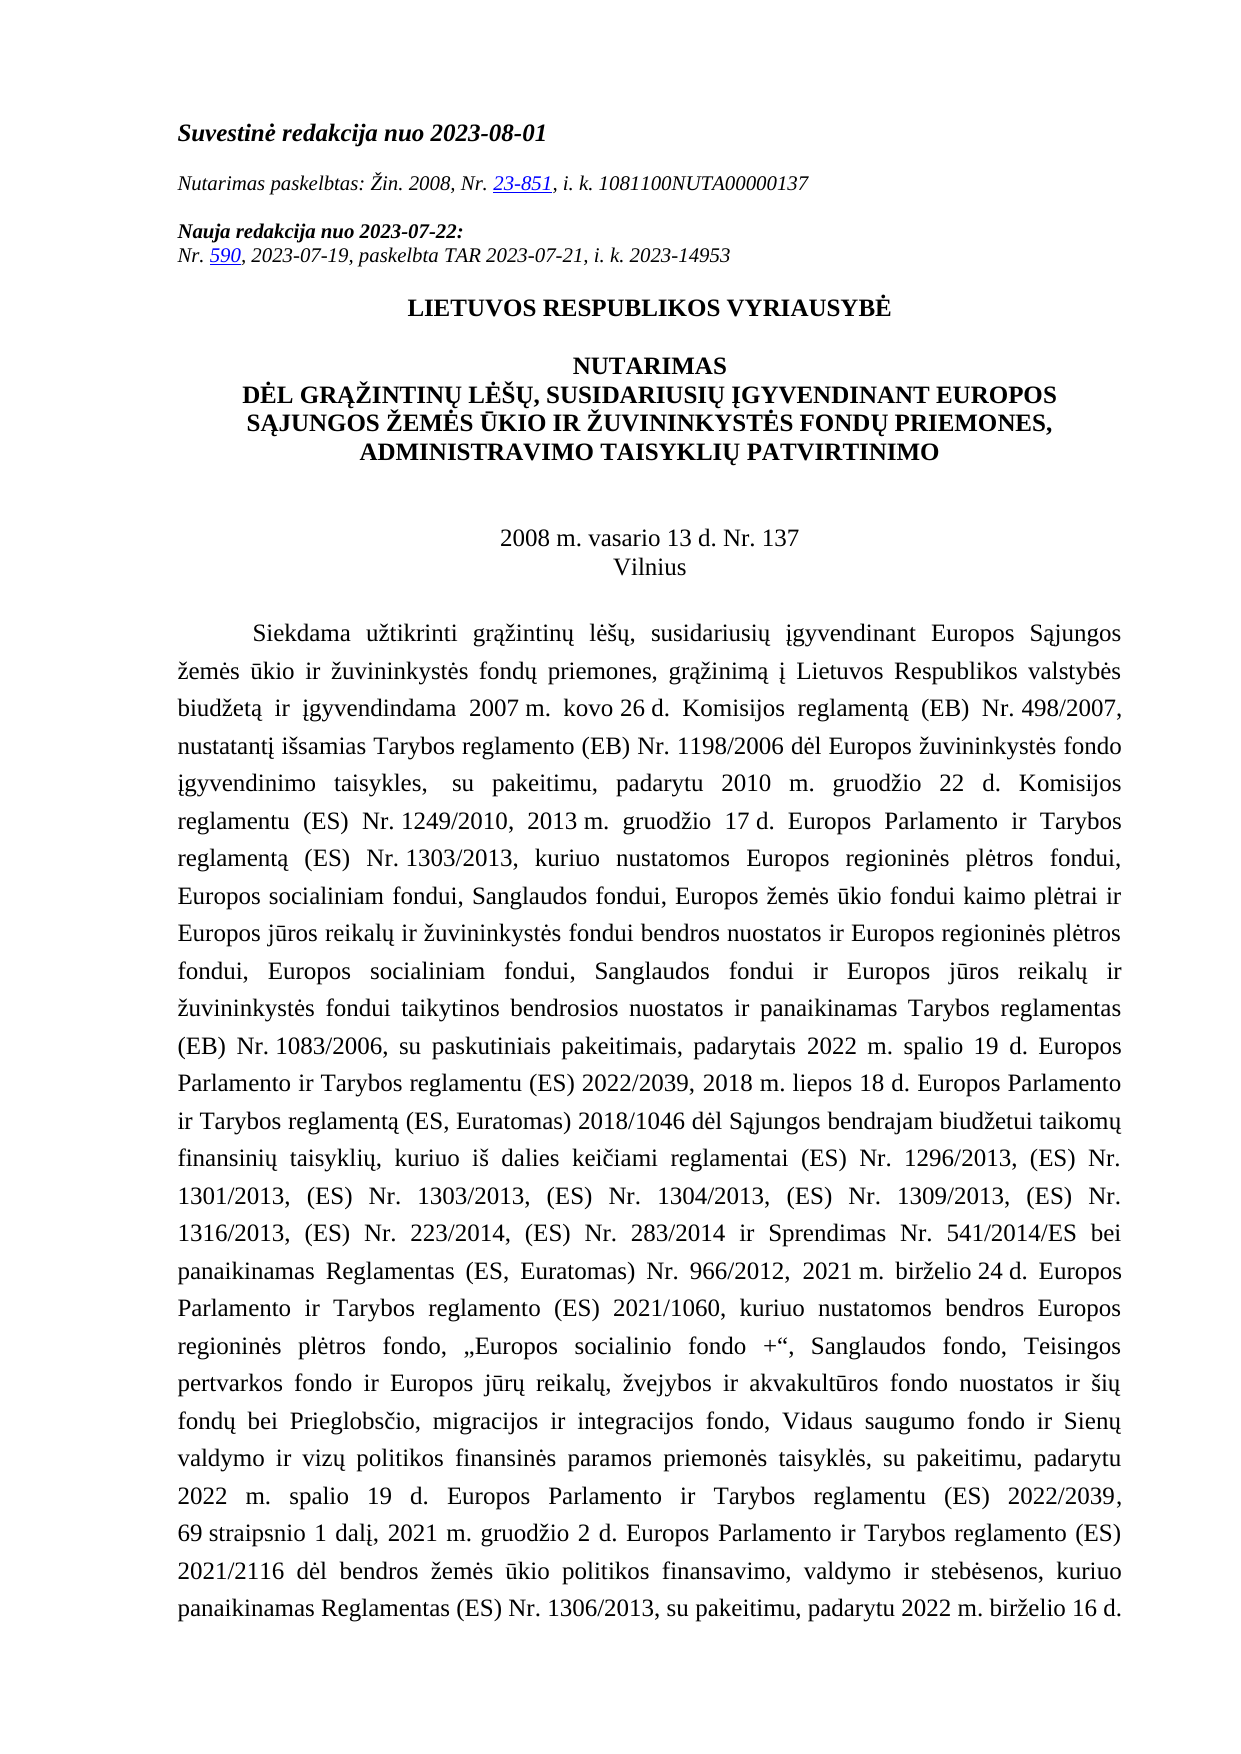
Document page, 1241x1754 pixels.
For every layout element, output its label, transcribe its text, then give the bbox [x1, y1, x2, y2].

text Suvestinė redakcija nuo 2023-08-01 [177, 118, 1122, 147]
text 2008 m. vasario 13 d. Nr. 137 [177, 523, 1122, 552]
text Nauja redakcija nuo 2023-07-22: [177, 219, 1122, 243]
text LIETUVOS RESPUBLIKOS VYRIAUSYBĖ [177, 293, 1122, 322]
text Siekdama užtikrinti grąžintinų lėšų, susidariusių įgyvendinant Europos Sąjungos žemės ūkio ir žuvininkystės fondų priemones, grąžinimą į Lietuvos Respublikos valstybės biudžetą ir įgyvendindama 2007 m. kovo 26 d. Komisijos reglamentą (EB) Nr. 498/2007, nustatantį išsamias Tarybos reglamento (EB) Nr. 1198/2006 dėl Europos žuvininkystės fondo įgyvendinimo taisykles, su pakeitimu, padarytu 2010 m. gruodžio 22 d. Komisijos reglamentu (ES) Nr. 1249/2010, 2013 m. gruodžio 17 d. Europos Parlamento ir Tarybos reglamentą (ES) Nr. 1303/2013, kuriuo nustatomos Europos regioninės plėtros fondui, Europos socialiniam fondui, Sanglaudos fondui, Europos žemės ūkio fondui kaimo plėtrai ir Europos jūros reikalų ir žuvininkystės fondui bendros nuostatos ir Europos regioninės plėtros fondui, Europos socialiniam fondui, Sanglaudos fondui ir Europos jūros reikalų ir žuvininkystės fondui taikytinos bendrosios nuostatos ir panaikinamas Tarybos reglamentas (EB) Nr. 1083/2006, su paskutiniais pakeitimais, padarytais 2022 m. spalio 19 d. Europos Parlamento ir Tarybos reglamentu (ES) 2022/2039, 2018 m. liepos 18 d. Europos Parlamento ir Tarybos reglamentą (ES, Euratomas) 2018/1046 dėl Sąjungos bendrajam biudžetui taikomų finansinių taisyklių, kuriuo iš dalies keičiami reglamentai (ES) Nr. 1296/2013, (ES) Nr. 1301/2013, (ES) Nr. 1303/2013, (ES) Nr. 1304/2013, (ES) Nr. 1309/2013, (ES) Nr. 1316/2013, (ES) Nr. 223/2014, (ES) Nr. 283/2014 ir Sprendimas Nr. 541/2014/ES bei panaikinamas Reglamentas (ES, Euratomas) Nr. 966/2012, 2021 m. birželio 24 d. Europos Parlamento ir Tarybos reglamento (ES) 2021/1060, kuriuo nustatomos bendros Europos regioninės plėtros fondo, „Europos socialinio fondo +“, Sanglaudos fondo, Teisingos pertvarkos fondo ir Europos jūrų reikalų, žvejybos ir akvakultūros fondo nuostatos ir šių fondų bei Prieglobsčio, migracijos ir integracijos fondo, Vidaus saugumo fondo ir Sienų valdymo ir vizų politikos finansinės paramos priemonės taisyklės, su pakeitimu, padarytu 2022 m. spalio 19 d. Europos Parlamento ir Tarybos reglamentu (ES) 2022/2039, 69 straipsnio 1 dalį, 2021 m. gruodžio 2 d. Europos Parlamento ir Tarybos reglamento (ES) 2021/2116 dėl bendros žemės ūkio politikos finansavimo, valdymo ir stebėsenos, kuriuo panaikinamas Reglamentas (ES) Nr. 1306/2013, su pakeitimu, padarytu 2022 m. birželio 16 d. [177, 610, 1122, 1622]
text Vilnius [177, 552, 1122, 581]
text Nr. 590, 2023-07-19, paskelbta TAR 2023-07-21, i. k. 2023-14953 [177, 243, 1122, 267]
text NUTARIMAS [177, 351, 1122, 380]
text Nutarimas paskelbtas: Žin. 2008, Nr. 23-851, i. k. 1081100NUTA00000137 [177, 171, 1122, 195]
text DĖL GRĄŽINTINŲ LĖŠŲ, SUSIDARIUSIŲ ĮGYVENDINANT EUROPOS SĄJUNGOS ŽEMĖS ŪKIO IR ŽUVININKYSTĖS FONDŲ PRIEMONES, ADMINISTRAVIMO TAISYKLIŲ PATVIRTINIMO [177, 380, 1122, 466]
